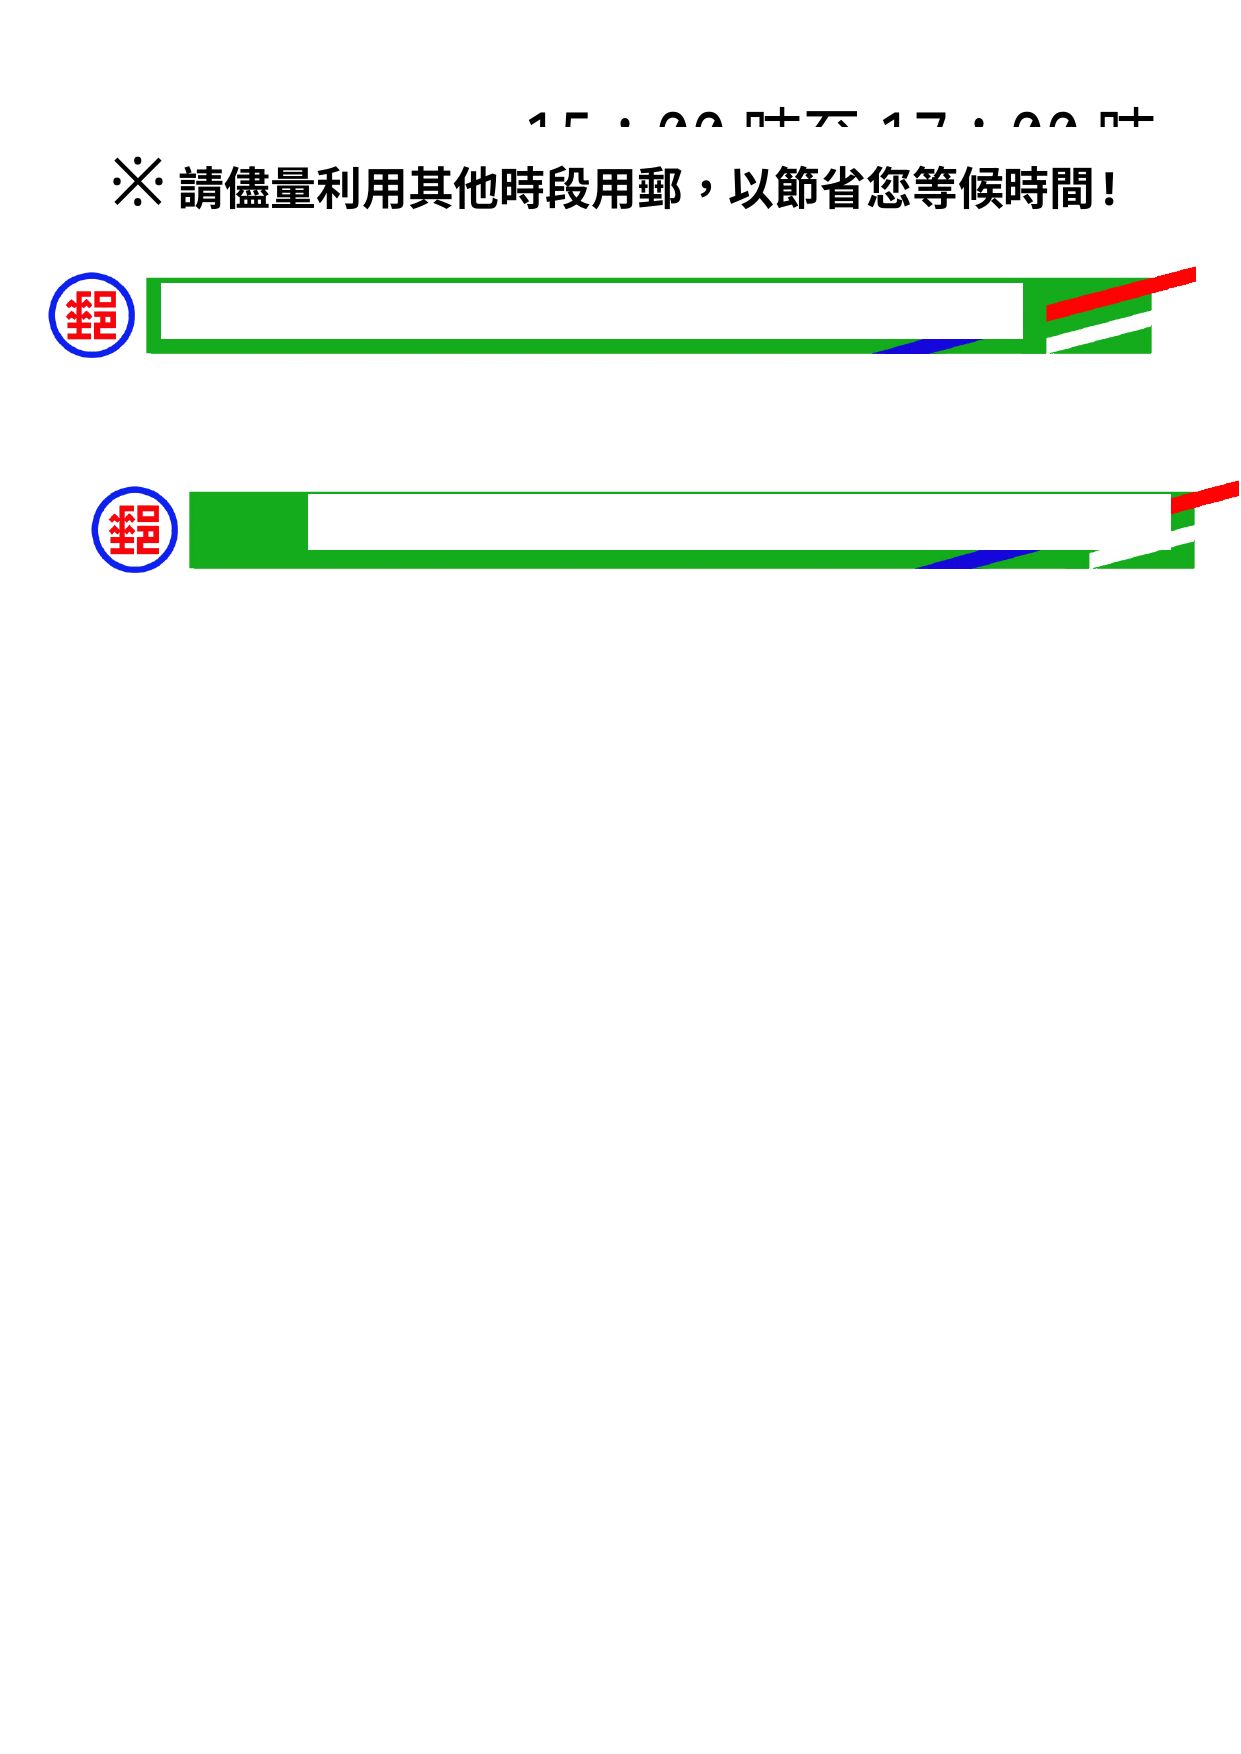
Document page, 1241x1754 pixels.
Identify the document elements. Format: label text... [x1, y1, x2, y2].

text 15：00時至17：00時 [29, 64, 1211, 233]
list 請儘量利用其他時段用郵，以節省您等候時間! [44, 134, 1177, 225]
text 五股褒仔寮郵局關心您 [323, 502, 1156, 543]
text 五股褒仔寮郵局關心您 [176, 291, 1008, 332]
